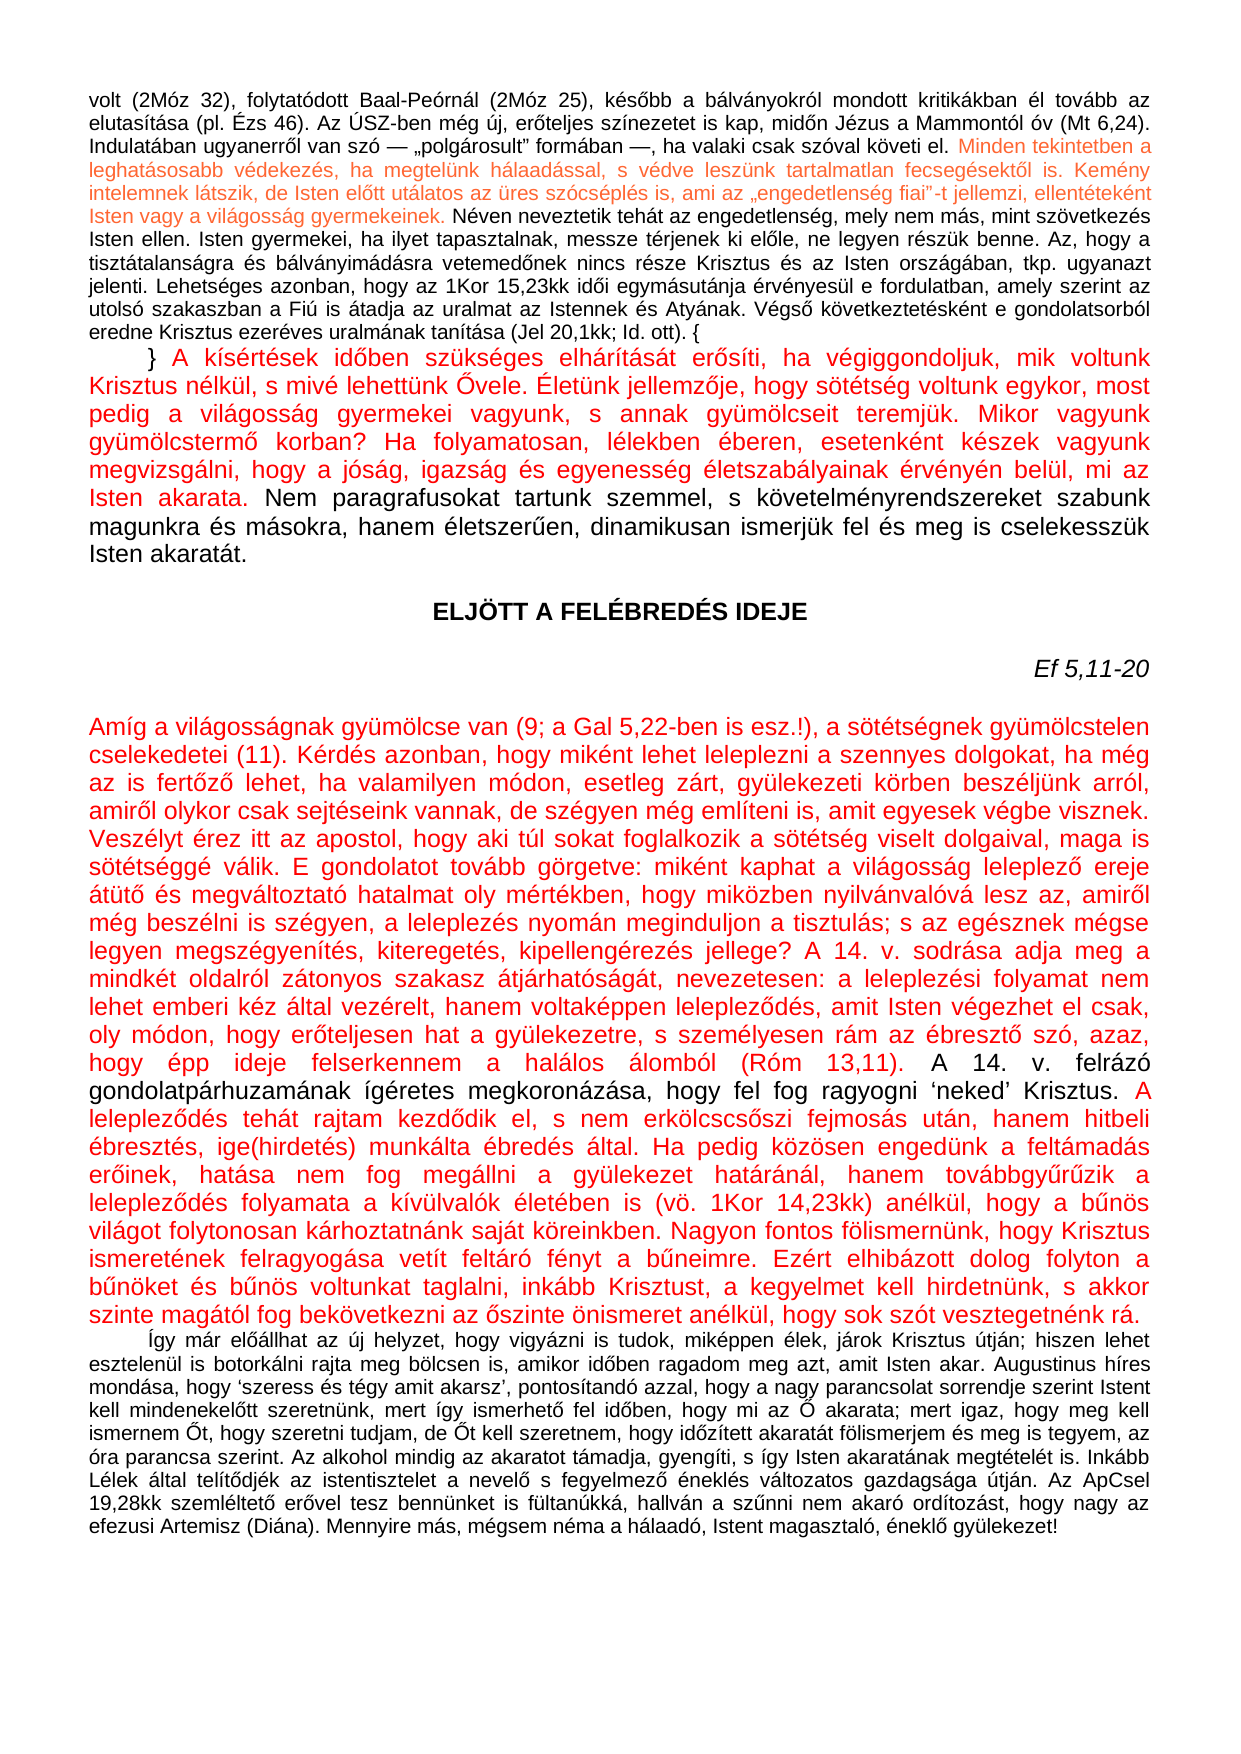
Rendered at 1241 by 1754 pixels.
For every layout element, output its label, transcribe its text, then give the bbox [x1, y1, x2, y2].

text } A kísértések időben szükséges elhárítását erősíti, ha végiggondoljuk, mik voltunk Krisztus nélkül, s mivé lehettünk Ővele. Életünk jellemzője, hogy sötétség voltunk egykor, most pedig a világosság gyermekei vagyunk, s annak gyümölcseit teremjük. Mikor vagyunk gyümölcstermő korban? Ha folyamatosan, lélekben éberen, esetenként készek vagyunk megvizsgálni, hogy a jóság, igazság és egyenesség életszabályainak érvényén belül, mi az Isten akarata. Nem paragrafusokat tartunk szemmel, s követelményrendszereket szabunk magunkra és másokra, hanem életszerűen, dinamikusan ismerjük fel és meg is cselekesszük Isten akaratát. [88, 344, 1152, 568]
text Ef 5,11-20 [88, 655, 1152, 683]
text volt (2Móz 32), folytatódott Baal-Peórnál (2Móz 25), később a bálványokról mondott kritikákban él tovább az elutasítása (pl. Ézs 46). Az ÚSZ-ben még új, erőteljes színezetet is kap, midőn Jézus a Mammontól óv (Mt 6,24). Indulatában ugyanerről van szó ― „polgárosult” formában ―, ha valaki csak szóval követi el. Minden tekintetben a leghatásosabb védekezés, ha megtelünk hálaadással, s védve leszünk tartalmatlan fecsegésektől is. Kemény intelemnek látszik, de Isten előtt utálatos az üres szócséplés is, ami az „engedetlenség fiai”‑t jellemzi, ellentéteként Isten vagy a világosság gyermekeinek. Néven neveztetik tehát az engedetlenség, mely nem más, mint szövetkezés Isten ellen. Isten gyermekei, ha ilyet tapasztalnak, messze térjenek ki előle, ne legyen részük benne. Az, hogy a tisztátalanságra és bálványimádásra vetemedőnek nincs része Krisztus és az Isten országában, tkp. ugyanazt jelenti. Lehetséges azonban, hogy az 1Kor 15,23kk idői egymásutánja érvényesül e fordulatban, amely szerint az utolsó szakaszban a Fiú is átadja az uralmat az Istennek és Atyának. Végső következtetésként e gondolatsorból eredne Krisztus ezeréves uralmának tanítása (Jel 20,1kk; Id. ott). { [88, 88, 1152, 344]
text Így már előállhat az új helyzet, hogy vigyázni is tudok, miképpen élek, járok Krisztus útján; hiszen lehet esztelenül is botorkálni rajta meg bölcsen is, amikor időben ragadom meg azt, amit Isten akar. Augustinus híres mondása, hogy ‘szeress és tégy amit akarsz’, pontosítandó azzal, hogy a nagy parancsolat sorrendje szerint Istent kell mindenekelőtt szeretnünk, mert így ismerhető fel időben, hogy mi az Ő akarata; mert igaz, hogy meg kell ismernem Őt, hogy szeretni tudjam, de Őt kell szeretnem, hogy időzített akaratát fölismerjem és meg is tegyem, az óra parancsa szerint. Az alkohol mindig az akaratot támadja, gyengíti, s így Isten akaratának megtételét is. Inkább Lélek által telítődjék az istentisztelet a nevelő s fegyelmező éneklés változatos gazdagsága útján. Az ApCsel 19,28kk szemléltető erővel tesz bennünket is fültanúkká, hallván a szűnni nem akaró ordítozást, hogy nagy az efezusi Artemisz (Diána). Mennyire más, mégsem néma a hálaadó, Istent magasztaló, éneklő gyülekezet! [88, 1329, 1152, 1538]
text ELJÖTT A FELÉBREDÉS IDEJE [88, 598, 1152, 626]
text Amíg a világosságnak gyümölcse van (9; a Gal 5,22-ben is esz.!), a sötétségnek gyümölcstelen cselekedetei (11). Kérdés azonban, hogy miként lehet leleplezni a szennyes dolgokat, ha még az is fertőző lehet, ha valamilyen módon, esetleg zárt, gyülekezeti körben beszéljünk arról, amiről olykor csak sejtéseink vannak, de szégyen még említeni is, amit egyesek végbe visznek. Veszélyt érez itt az apostol, hogy aki túl sokat foglalkozik a sötétség viselt dolgaival, maga is sötétséggé válik. E gondolatot tovább görgetve: miként kaphat a világosság leleplező ereje átütő és megváltoztató hatalmat oly mértékben, hogy miközben nyilvánvalóvá lesz az, amiről még beszélni is szégyen, a leleplezés nyomán meginduljon a tisztulás; s az egésznek mégse legyen megszégyenítés, kiteregetés, kipellengérezés jellege? A 14. v. sodrása adja meg a mindkét oldalról zátonyos szakasz átjárhatóságát, nevezetesen: a leleplezési folyamat nem lehet emberi kéz által vezérelt, hanem voltaképpen lelepleződés, amit Isten végezhet el csak, oly módon, hogy erőteljesen hat a gyülekezetre, s személyesen rám az ébresztő szó, azaz, hogy épp ideje felserkennem a halálos álomból (Róm 13,11). A 14. v. felrázó gondolatpárhuzamának ígéretes megkoronázása, hogy fel fog ragyogni ‘neked’ Krisztus. A lelepleződés tehát rajtam kezdődik el, s nem erkölcscsőszi fejmosás után, hanem hitbeli ébresztés, ige(hirdetés) munkálta ébredés által. Ha pedig közösen engedünk a feltámadás erőinek, hatása nem fog megállni a gyülekezet határánál, hanem továbbgyűrűzik a lelepleződés folyamata a kívülvalók életében is (vö. 1Kor 14,23kk) anélkül, hogy a bűnös világot folytonosan kárhoztatnánk saját köreinkben. Nagyon fontos fölismernünk, hogy Krisztus ismeretének felragyogása vetít feltáró fényt a bűneimre. Ezért elhibázott dolog folyton a bűnöket és bűnös voltunkat taglalni, inkább Krisztust, a kegyelmet kell hirdetnünk, s akkor szinte magától fog bekövetkezni az őszinte önismeret anélkül, hogy sok szót vesztegetnénk rá. [88, 713, 1152, 1329]
